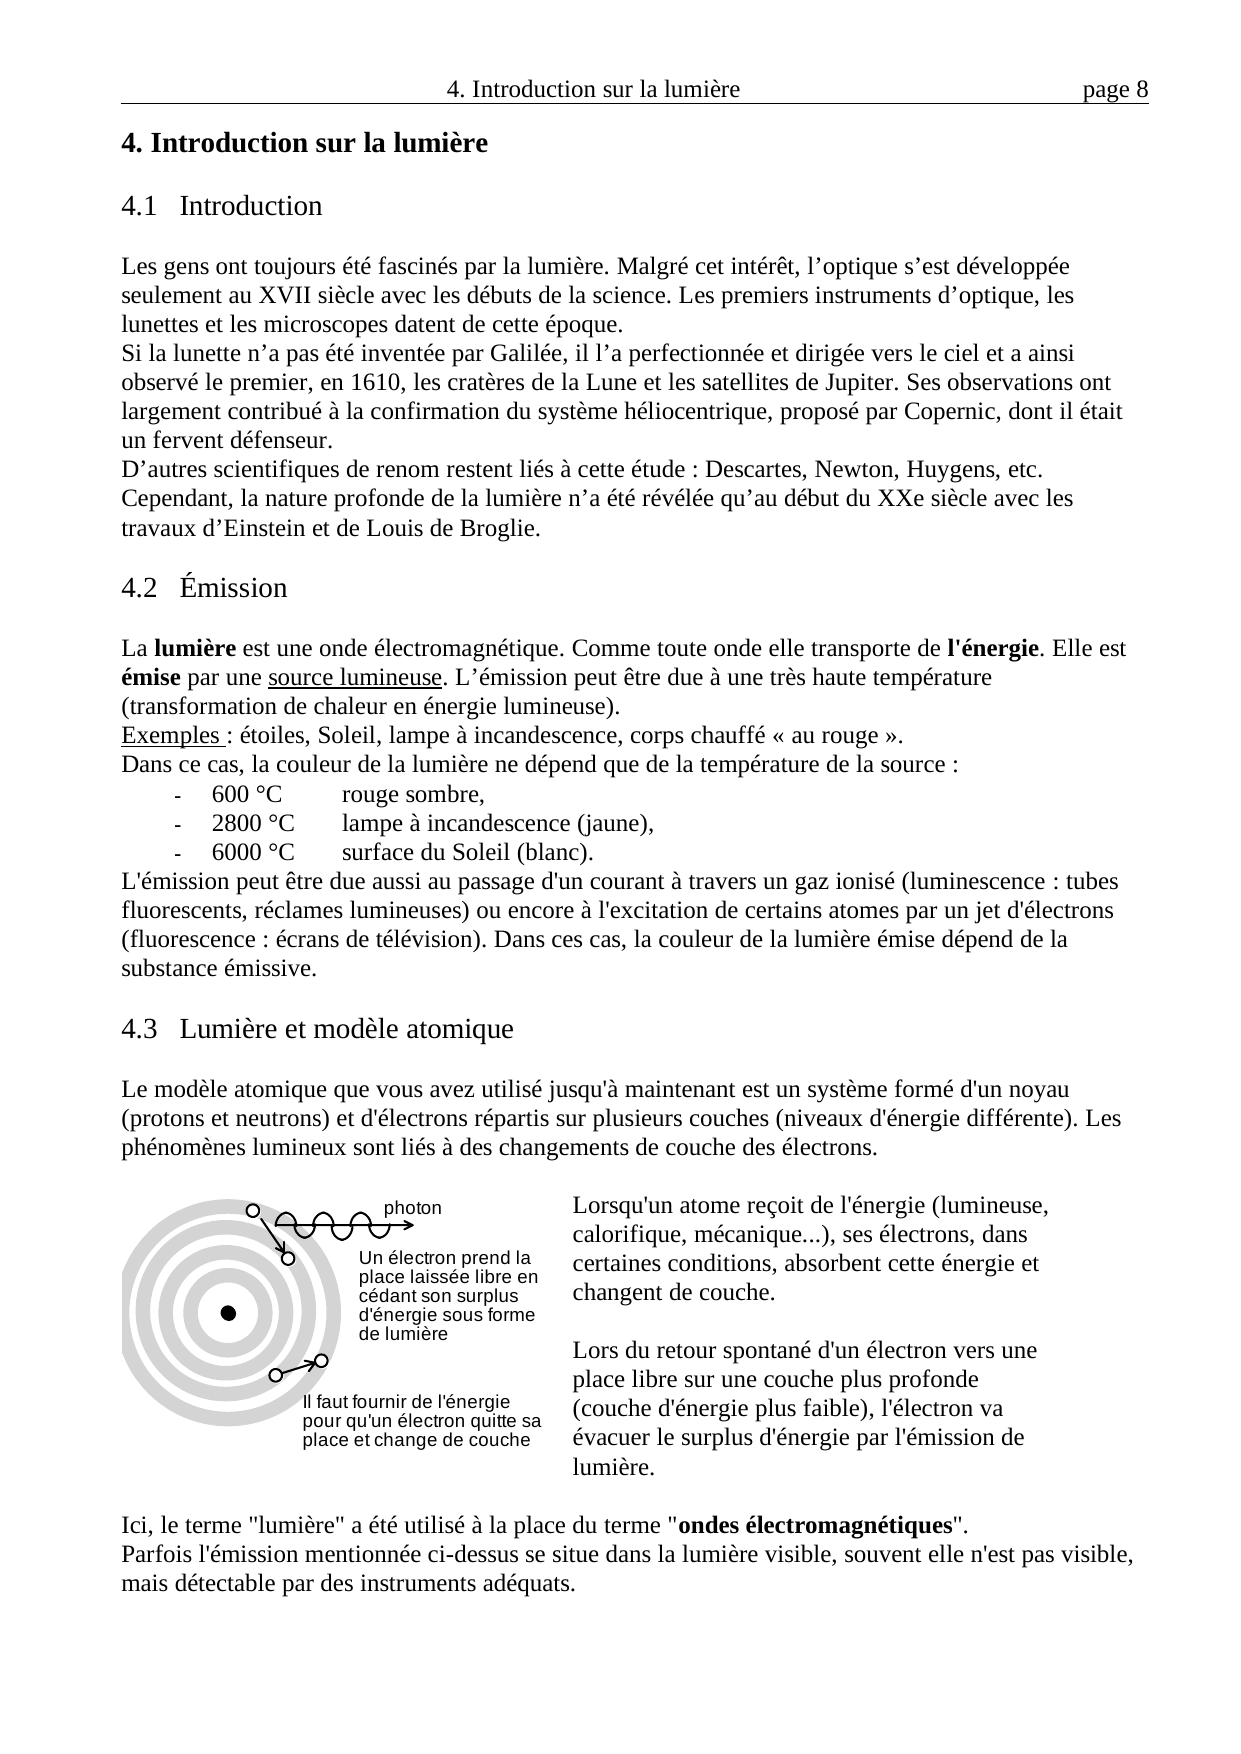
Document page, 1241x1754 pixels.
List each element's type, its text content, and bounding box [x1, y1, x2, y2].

text 4.3 Lumière et modèle atomique [121, 1011, 1149, 1044]
text 4.1 Introduction [121, 188, 1149, 222]
text D’autres scientifiques de renom restent liés à cette étude : Descartes, Newton, Huygens, etc. Cependant, la nature profonde de la lumière n’a été révélée qu’au début du XXe siècle avec les travaux d’Einstein et de Louis de Broglie. [121, 454, 1149, 541]
text Si la lunette n’a pas été inventée par Galilée, il l’a perfectionnée et dirigée vers le ciel et a ainsi observé le premier, en 1610, les cratères de la Lune et les satellites de Jupiter. Ses observations ont largement contribué à la confirmation du système héliocentrique, proposé par Copernic, dont il était un fervent défenseur. [121, 338, 1149, 454]
text L'émission peut être due aussi au passage d'un courant à travers un gaz ionisé (luminescence : tubes fluorescents, réclames lumineuses) ou encore à l'excitation de certains atomes par un jet d'électrons (fluorescence : écrans de télévision). Dans ces cas, la couleur de la lumière émise dépend de la substance émissive. [121, 866, 1149, 982]
text Le modèle atomique que vous avez utilisé jusqu'à maintenant est un système formé d'un noyau (protons et neutrons) et d'électrons répartis sur plusieurs couches (niveaux d'énergie différente). Les phénomènes lumineux sont liés à des changements de couche des électrons. [121, 1073, 1149, 1161]
list 6000 °C surface du Soleil (blanc). [174, 837, 1149, 866]
text Exemples : étoiles, Soleil, lampe à incandescence, corps chauffé « au rouge ». [121, 720, 1149, 749]
table_header [113, 1161, 564, 1480]
text Dans ce cas, la couleur de la lumière ne dépend que de la température de la source : [121, 749, 1149, 778]
list 600 °C rouge sombre, [174, 778, 1149, 807]
text 4.2 Émission [121, 571, 1149, 604]
text Les gens ont toujours été fascinés par la lumière. Malgré cet intérêt, l’optique s’est développée seulement au XVII siècle avec les débuts de la science. Les premiers instruments d’optique, les lunettes et les microscopes datent de cette époque. [121, 251, 1149, 338]
table_header Lorsqu'un atome reçoit de l'énergie (lumineuse, calorifique, mécanique...), ses électrons, dans certaines conditions, absorbent cette énergie et changent de couche. Lors du retour spontané d'un électron vers une place libre sur une couche plus profonde (couche d'énergie plus faible), l'électron va évacuer le surplus d'énergie par l'émission de lumière. [564, 1161, 1066, 1480]
text Ici, le terme "lumière" a été utilisé à la place du terme "ondes électromagnétiques". [121, 1509, 1149, 1538]
text La lumière est une onde électromagnétique. Comme toute onde elle transporte de l'énergie. Elle est émise par une source lumineuse. L’émission peut être due à une très haute température (transformation de chaleur en énergie lumineuse). [121, 633, 1149, 720]
subtitle 4. Introduction sur la lumière [121, 126, 1149, 159]
text Parfois l'émission mentionnée ci-dessus se situe dans la lumière visible, souvent elle n'est pas visible, mais détectable par des instruments adéquats. [121, 1538, 1149, 1597]
list 2800 °C lampe à incandescence (jaune), [174, 807, 1149, 837]
